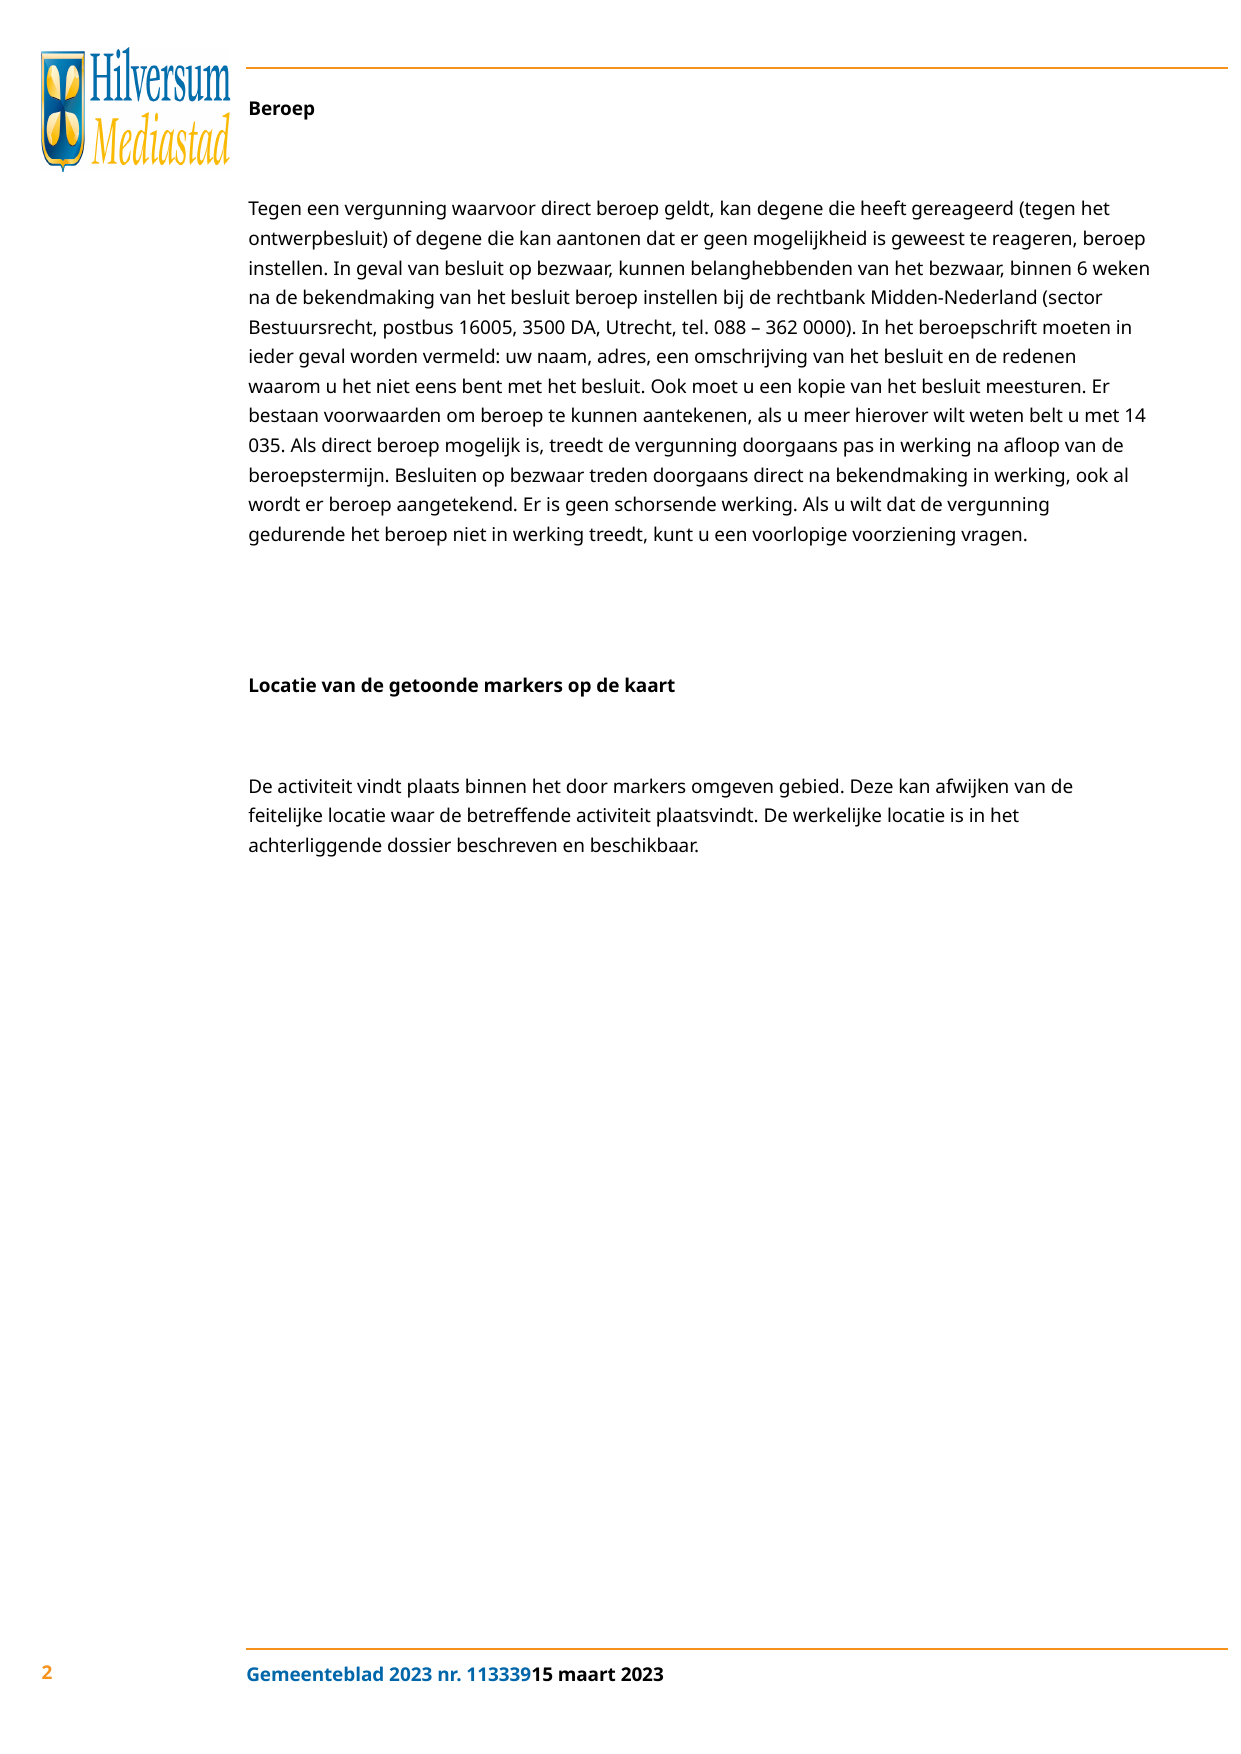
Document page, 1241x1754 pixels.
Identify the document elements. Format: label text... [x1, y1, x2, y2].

picture [41, 47, 231, 172]
text Tegen een vergunning waarvoor direct beroep geldt, kan degene die heeft gereageerd (tegen het ontwerpbesluit) of degene die kan aantonen dat er geen mogelijkheid is geweest te reageren, beroep instellen. In geval van besluit op bezwaar, kunnen belanghebbenden van het bezwaar, binnen 6 weken na de bekendmaking van het besluit beroep instellen bij de rechtbank Midden-Nederland (sector Bestuursrecht, postbus 16005, 3500 DA, Utrecht, tel. 088 – 362 0000). In het beroepschrift moeten in ieder geval worden vermeld: uw naam, adres, een omschrijving van het besluit en de redenen waarom u het niet eens bent met het besluit. Ook moet u een kopie van het besluit meesturen. Er bestaan voorwaarden om beroep te kunnen aantekenen, als u meer hierover wilt weten belt u met 14 035. Als direct beroep mogelijk is, treedt de vergunning doorgaans pas in werking na afloop van de beroepstermijn. Besluiten op bezwaar treden doorgaans direct na bekendmaking in werking, ook al wordt er beroep aangetekend. Er is geen schorsende werking. Als u wilt dat de vergunning gedurende het beroep niet in werking treedt, kunt u een voorlopige voorziening vragen. [248, 196, 1152, 547]
text Locatie van de getoonde markers op de kaart [248, 672, 1152, 698]
text Beroep [248, 95, 1152, 121]
text De activiteit vindt plaats binnen het door markers omgeven gebied. Deze kan afwijken van de feitelijke locatie waar de betreffende activiteit plaatsvindt. De werkelijke locatie is in het achterliggende dossier beschreven en beschikbaar. [248, 773, 1152, 858]
